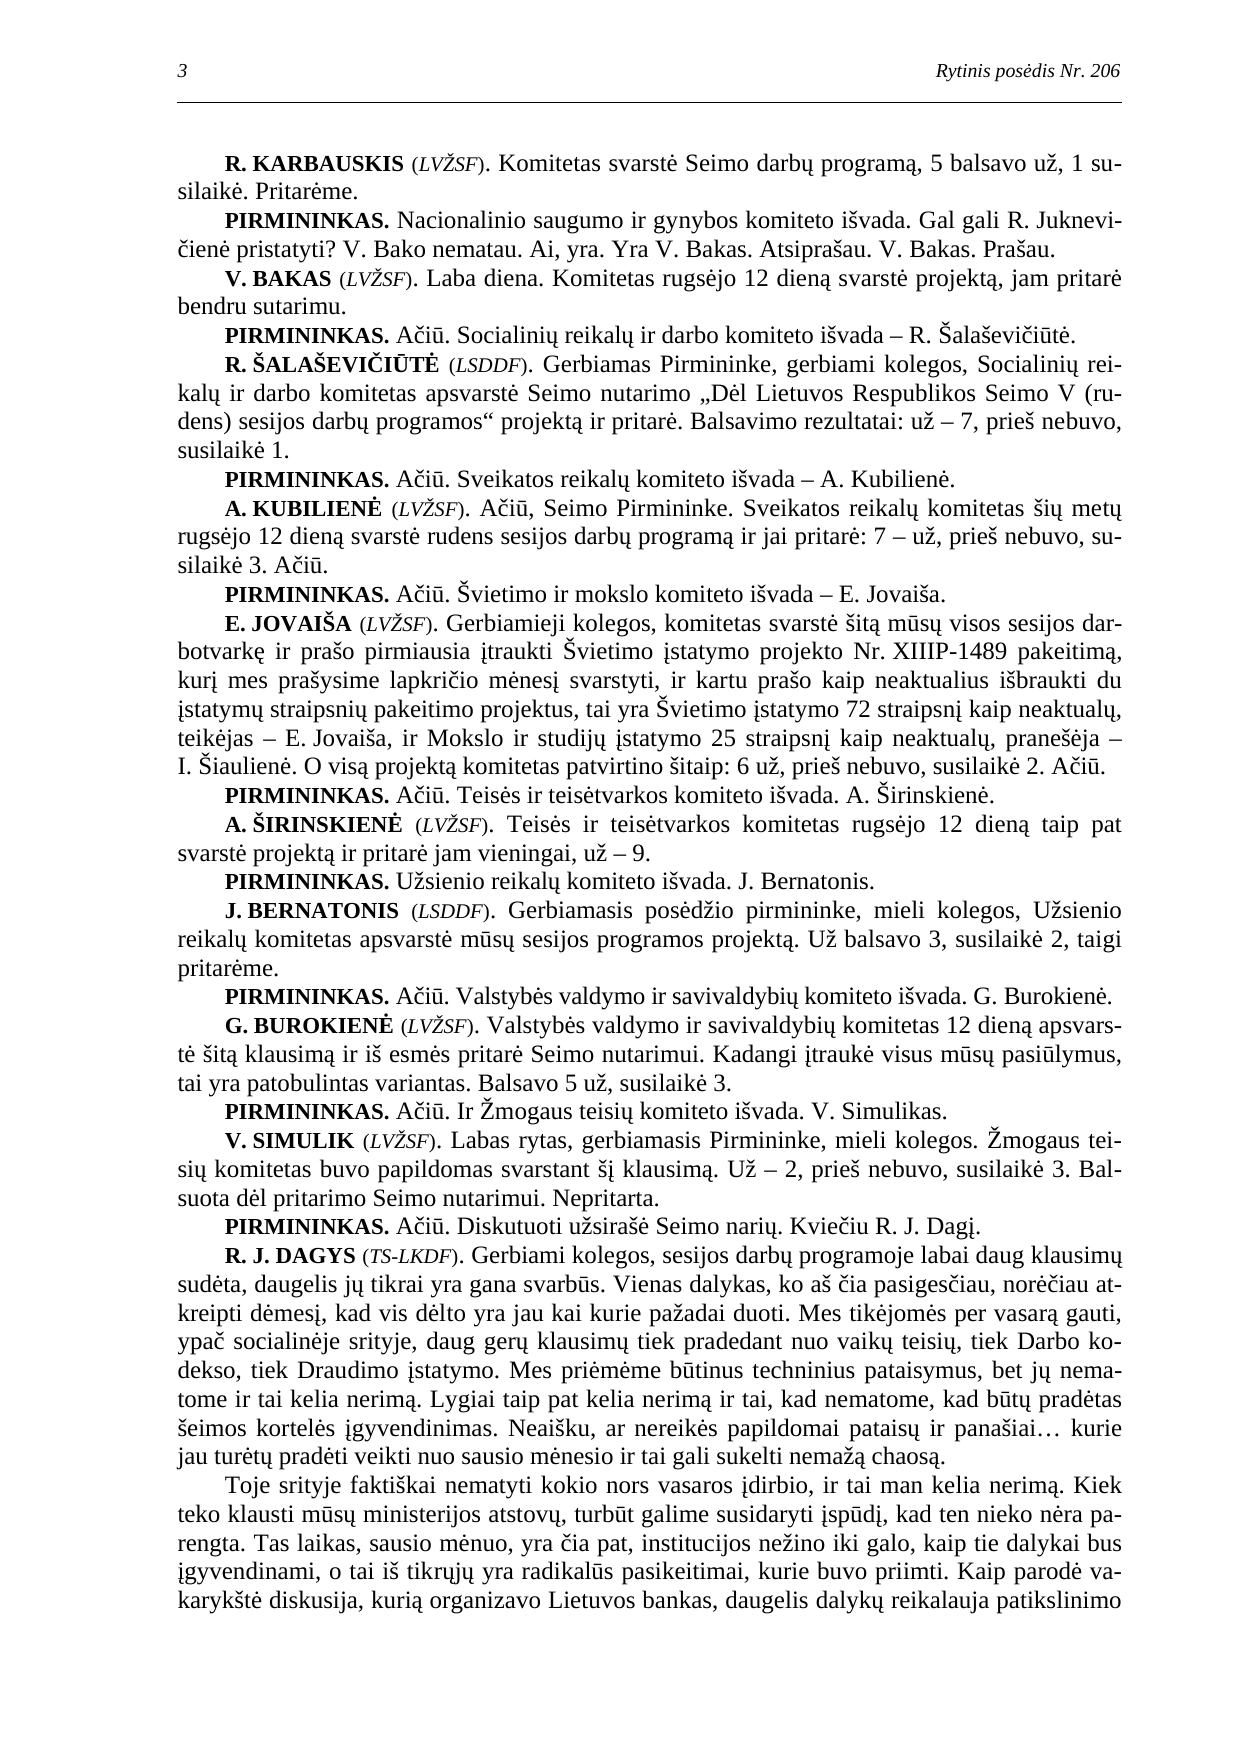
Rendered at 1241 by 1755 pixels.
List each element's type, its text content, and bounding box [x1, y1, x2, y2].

text R. KARBAUSKIS (LVŽSF). Ko­mi­te­tas svars­tė Sei­mo dar­bų pro­gra­mą, 5 bal­sa­vo už, 1 su­si­lai­kė. Pri­ta­rė­me. [177, 148, 1122, 205]
text E. JOVAIŠA (LVŽSF). Ger­bia­mie­ji ko­le­gos, ko­mi­te­tas svars­tė ši­tą mū­sų vi­sos se­si­jos dar­bo­tvarkę ir pra­šo pir­miau­sia įtrauk­ti Švie­ti­mo įsta­ty­mo pro­jek­to Nr. XIIIP-1489 pa­kei­ti­mą, ku­rį mes pra­šy­si­me lap­kri­čio mė­ne­sį svars­ty­ti, ir kar­tu pra­šo kaip ne­ak­tu­a­lius iš­brauk­ti du įsta­ty­mų straips­nių pa­kei­ti­mo pro­jek­tus, tai yra Švie­ti­mo įsta­ty­mo 72 straips­nį kaip ne­ak­tu­a­lų, tei­kė­jas – E. Jo­vai­ša, ir Moks­lo ir stu­di­jų įsta­ty­mo 25 straips­nį kaip ne­ak­tu­a­lų, pra­ne­šė­ja – I. Šiau­lie­nė. O vi­są pro­jek­tą ko­mi­te­tas pa­tvir­ti­no ši­taip: 6 už, prieš ne­bu­vo, su­si­lai­kė 2. Ačiū. [177, 608, 1122, 780]
text G. BUROKIENĖ (LVŽSF). Vals­ty­bės val­dy­mo ir sa­vi­val­dy­bių ko­mi­te­tas 12 die­ną ap­svars­tė ši­tą klau­si­mą ir iš es­mės pri­ta­rė Sei­mo nu­ta­ri­mui. Ka­dan­gi įtrau­kė vi­sus mū­sų pa­siū­ly­mus, tai yra pa­to­bu­lin­tas va­rian­tas. Bal­sa­vo 5 už, su­si­lai­kė 3. [177, 1010, 1122, 1096]
text R. J. DAGYS (TS-LKDF). Ger­bia­mi ko­le­gos, se­si­jos dar­bų pro­gra­mo­je la­bai daug klau­si­mų su­dė­ta, dau­ge­lis jų tik­rai yra ga­na svar­būs. Vie­nas da­ly­kas, ko aš čia pa­si­ges­čiau, no­rė­čiau at­kreip­ti dė­me­sį, kad vis dėl­to yra jau kai ku­rie pa­ža­dai duo­ti. Mes ti­kė­jo­mės per va­sa­rą gau­ti, ypač so­cia­li­nė­je sri­ty­je, daug ge­rų klau­si­mų tiek pra­de­dant nuo vai­kų tei­sių, tiek Dar­bo ko­dek­so, tiek Drau­di­mo įsta­ty­mo. Mes pri­ėmė­me bū­ti­nus tech­ni­nius pa­tai­sy­mus, bet jų ne­ma­tome ir tai ke­lia ne­ri­mą. Ly­giai taip pat ke­lia ne­ri­mą ir tai, kad ne­ma­to­me, kad bū­tų pra­dė­tas šei­mos kor­te­lės įgy­ven­di­ni­mas. Ne­aiš­ku, ar ne­rei­kės pa­pil­do­mai pa­tai­sų ir pa­na­šiai… ku­rie jau tu­rė­tų pra­dė­ti veik­ti nuo sau­sio mė­ne­sio ir tai ga­li su­kel­ti ne­ma­žą cha­o­są. [177, 1240, 1122, 1470]
text J. BERNATONIS (LSDDF). Ger­bia­ma­sis po­sė­džio pir­mi­nin­ke, mie­li ko­le­gos, Už­sie­nio rei­ka­lų ko­mi­te­tas ap­svars­tė mū­sų se­si­jos pro­gra­mos pro­jek­tą. Už bal­sa­vo 3, su­si­lai­kė 2, tai­gi pri­ta­rė­me. [177, 895, 1122, 981]
text V. SIMULIK (LVŽSF). La­bas ry­tas, ger­bia­ma­sis Pir­mi­nin­ke, mie­li ko­le­gos. Žmo­gaus tei­sių ko­mi­te­tas bu­vo pa­pil­do­mas svars­tant šį klau­si­mą. Už – 2, prieš ne­bu­vo, su­si­lai­kė 3. Bal­suo­ta dėl pri­ta­ri­mo Sei­mo nu­ta­ri­mui. Ne­pri­tar­ta. [177, 1125, 1122, 1211]
text PIRMININKAS. Na­cio­na­li­nio sau­gu­mo ir gy­ny­bos ko­mi­te­to iš­va­da. Gal ga­li R. Juk­ne­vi­čie­nė pri­sta­ty­ti? V. Ba­ko ne­ma­tau. Ai, yra. Yra V. Ba­kas. At­si­pra­šau. V. Ba­kas. Pra­šau. [177, 205, 1122, 263]
text PIRMININKAS. Ačiū. Vals­ty­bės val­dy­mo ir sa­vi­val­dy­bių ko­mi­te­to iš­va­da. G. Bu­ro­kie­nė. [177, 981, 1122, 1010]
text R. ŠALAŠEVIČIŪTĖ (LSDDF). Ger­bia­mas Pir­mi­nin­ke, ger­bia­mi ko­le­gos, So­cia­li­nių rei­ka­lų ir dar­bo ko­mi­te­tas ap­svars­tė Sei­mo nu­ta­ri­mo „Dėl Lie­tu­vos Res­pub­li­kos Sei­mo V (ru­dens) se­si­jos dar­bų pro­gra­mos“ pro­jek­tą ir pri­ta­rė. Bal­sa­vi­mo re­zul­ta­tai: už – 7, prieš ne­bu­vo, su­si­lai­kė 1. [177, 349, 1122, 464]
text PIRMININKAS. Ačiū. Švie­ti­mo ir moks­lo ko­mi­te­to iš­va­da – E. Jo­vai­ša. [177, 579, 1122, 608]
text PIRMININKAS. Ačiū. Tei­sės ir tei­sėt­var­kos ko­mi­te­to iš­va­da. A. Ši­rins­kie­nė. [177, 780, 1122, 809]
text PIRMININKAS. Ačiū. Svei­ka­tos rei­ka­lų ko­mi­te­to iš­va­da – A. Ku­bi­lie­nė. [177, 464, 1122, 493]
text A. ŠIRINSKIENĖ (LVŽSF). Tei­sės ir tei­sėt­var­kos ko­mi­te­tas rug­sė­jo 12 die­ną taip pat svars­tė pro­jek­tą ir pri­ta­rė jam vie­nin­gai, už – 9. [177, 809, 1122, 866]
text PIRMININKAS. Ačiū. So­cia­li­nių rei­ka­lų ir dar­bo ko­mi­te­to iš­va­da – R. Ša­la­še­vi­čiū­tė. [177, 320, 1122, 349]
text A. KUBILIENĖ (LVŽSF). Ačiū, Sei­mo Pir­mi­nin­ke. Svei­ka­tos rei­ka­lų ko­mi­te­tas šių me­tų rug­sė­jo 12 die­ną svars­tė ru­dens se­si­jos dar­bų pro­gra­mą ir jai pri­ta­rė: 7 – už, prieš ne­bu­vo, su­si­lai­kė 3. Ačiū. [177, 493, 1122, 579]
text V. BAKAS (LVŽSF). La­ba die­na. Ko­mi­te­tas rug­sė­jo 12 die­ną svars­tė pro­jek­tą, jam pri­ta­rė ben­dru su­ta­ri­mu. [177, 263, 1122, 320]
text To­je sri­ty­je fak­tiš­kai ne­ma­ty­ti ko­kio nors va­sa­ros įdir­bio, ir tai man ke­lia ne­ri­mą. Kiek te­ko klaus­ti mū­sų mi­nis­te­ri­jos at­sto­vų, tur­būt ga­li­me su­si­da­ry­ti įspū­dį, kad ten nie­ko nė­ra pa­reng­ta. Tas lai­kas, sau­sio mė­nuo, yra čia pat, ins­ti­tu­ci­jos ne­ži­no iki ga­lo, kaip tie da­ly­kai bus įgy­ven­di­na­mi, o tai iš tik­rų­jų yra ra­di­ka­lūs pa­si­kei­ti­mai, ku­rie bu­vo pri­im­ti. Kaip pa­ro­dė va­ka­rykš­tė dis­ku­si­ja, ku­rią or­ga­ni­za­vo Lie­tu­vos ban­kas, dau­ge­lis da­ly­kų rei­ka­lau­ja pa­tiks­li­ni­mo [177, 1470, 1122, 1614]
text PIRMININKAS. Už­sie­nio rei­ka­lų ko­mi­te­to iš­va­da. J. Ber­na­to­nis. [177, 866, 1122, 895]
text PIRMININKAS. Ačiū. Dis­ku­tuo­ti už­si­ra­šė Sei­mo na­rių. Kvie­čiu R. J. Da­gį. [177, 1211, 1122, 1240]
text PIRMININKAS. Ačiū. Ir Žmo­gaus tei­sių ko­mi­te­to iš­va­da. V. Si­mu­li­kas. [177, 1096, 1122, 1125]
